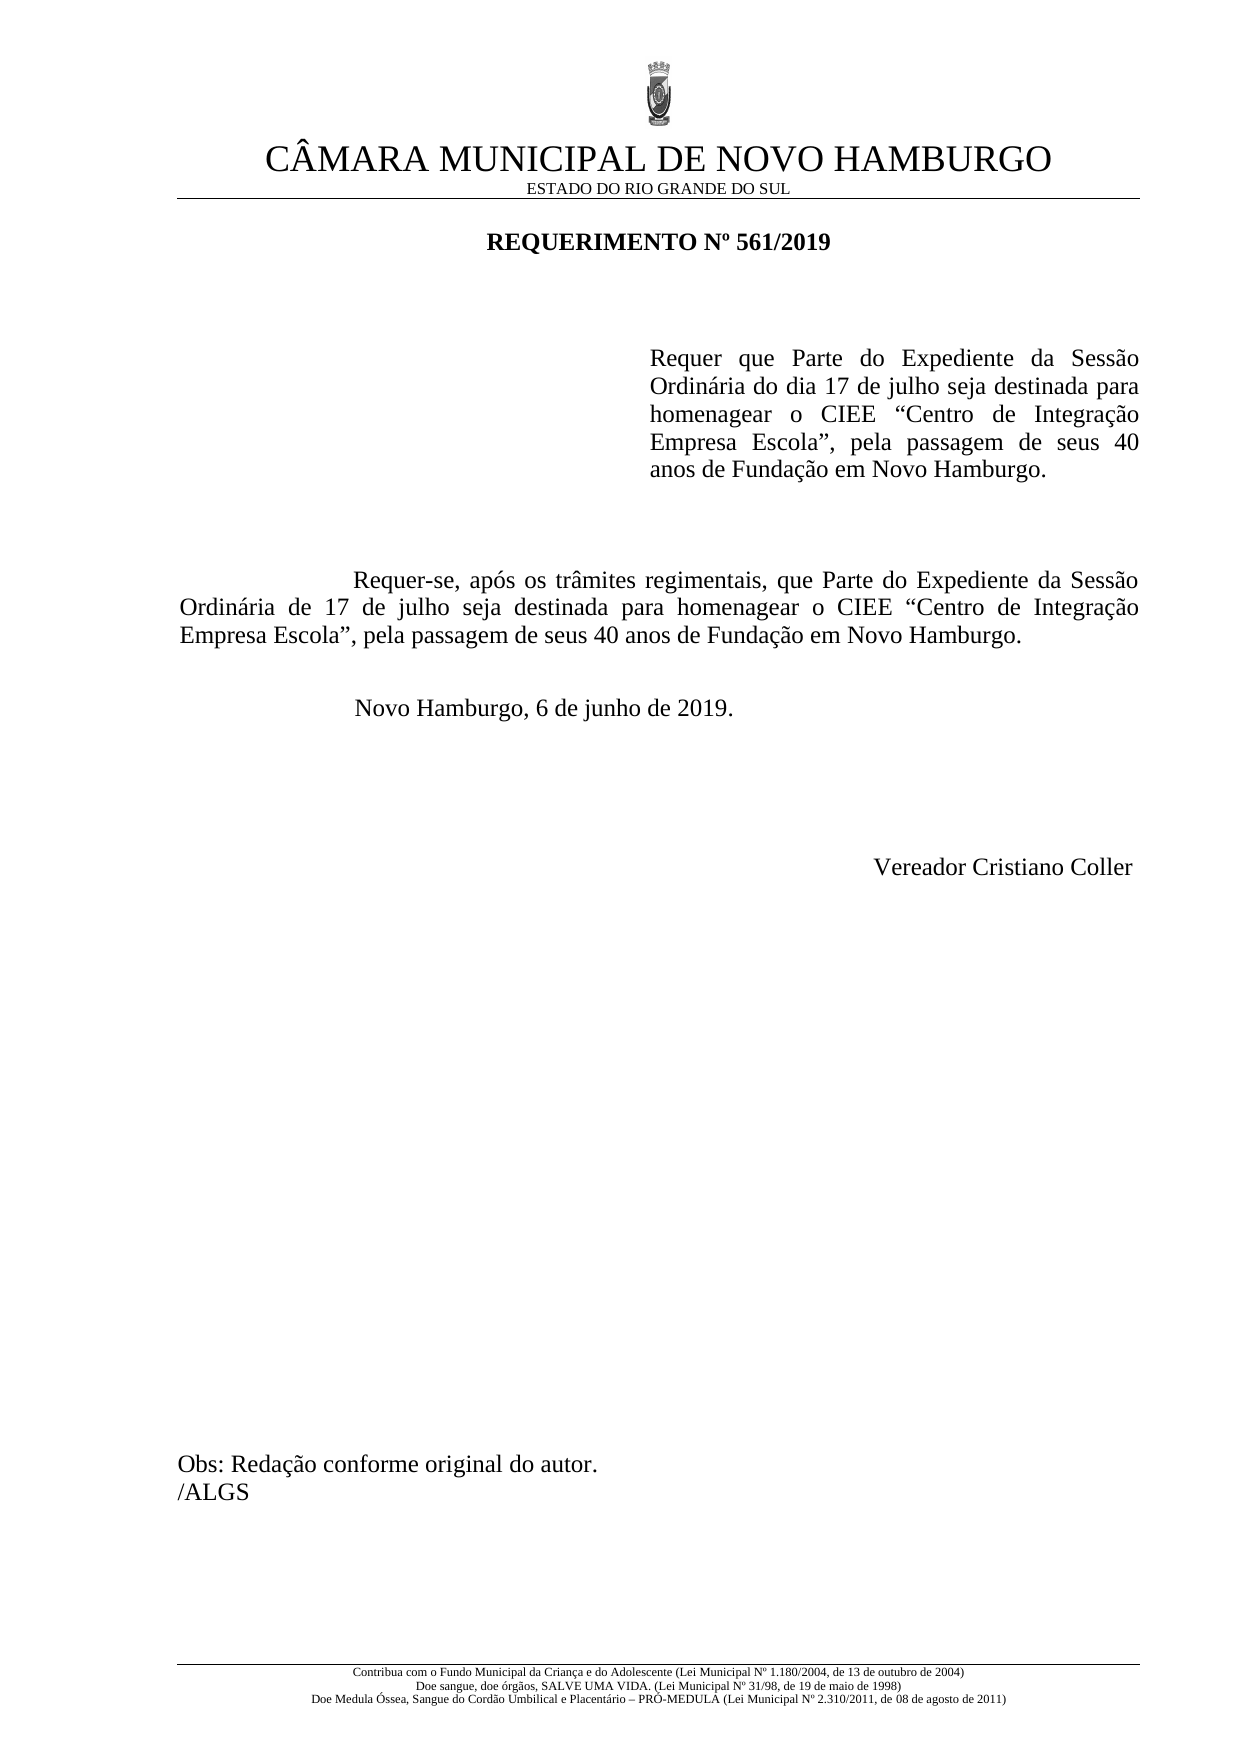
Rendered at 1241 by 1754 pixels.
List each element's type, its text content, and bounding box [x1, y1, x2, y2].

text Obs: Redação conforme original do autor. [177, 1450, 1140, 1478]
text Requer que Parte do Expediente da Sessão Ordinária do dia 17 de julho seja destinada para homenagear o CIEE “Centro de Integração Empresa Escola”, pela passagem de seus 40 anos de Fundação em Novo Hamburgo. [649, 344, 1140, 483]
text Requer-se, após os trâmites regimentais, que Parte do Expediente da Sessão Ordinária de 17 de julho seja destinada para homenagear o CIEE “Centro de Integração Empresa Escola”, pela passagem de seus 40 anos de Fundação em Novo Hamburgo. [179, 566, 1140, 649]
title REQUERIMENTO Nº 561/2019 [177, 228, 1140, 256]
text /ALGS [177, 1478, 1140, 1506]
text Novo Hamburgo, 6 de junho de 2019. [177, 694, 1140, 722]
text Vereador Cristiano Coller [177, 853, 1140, 881]
